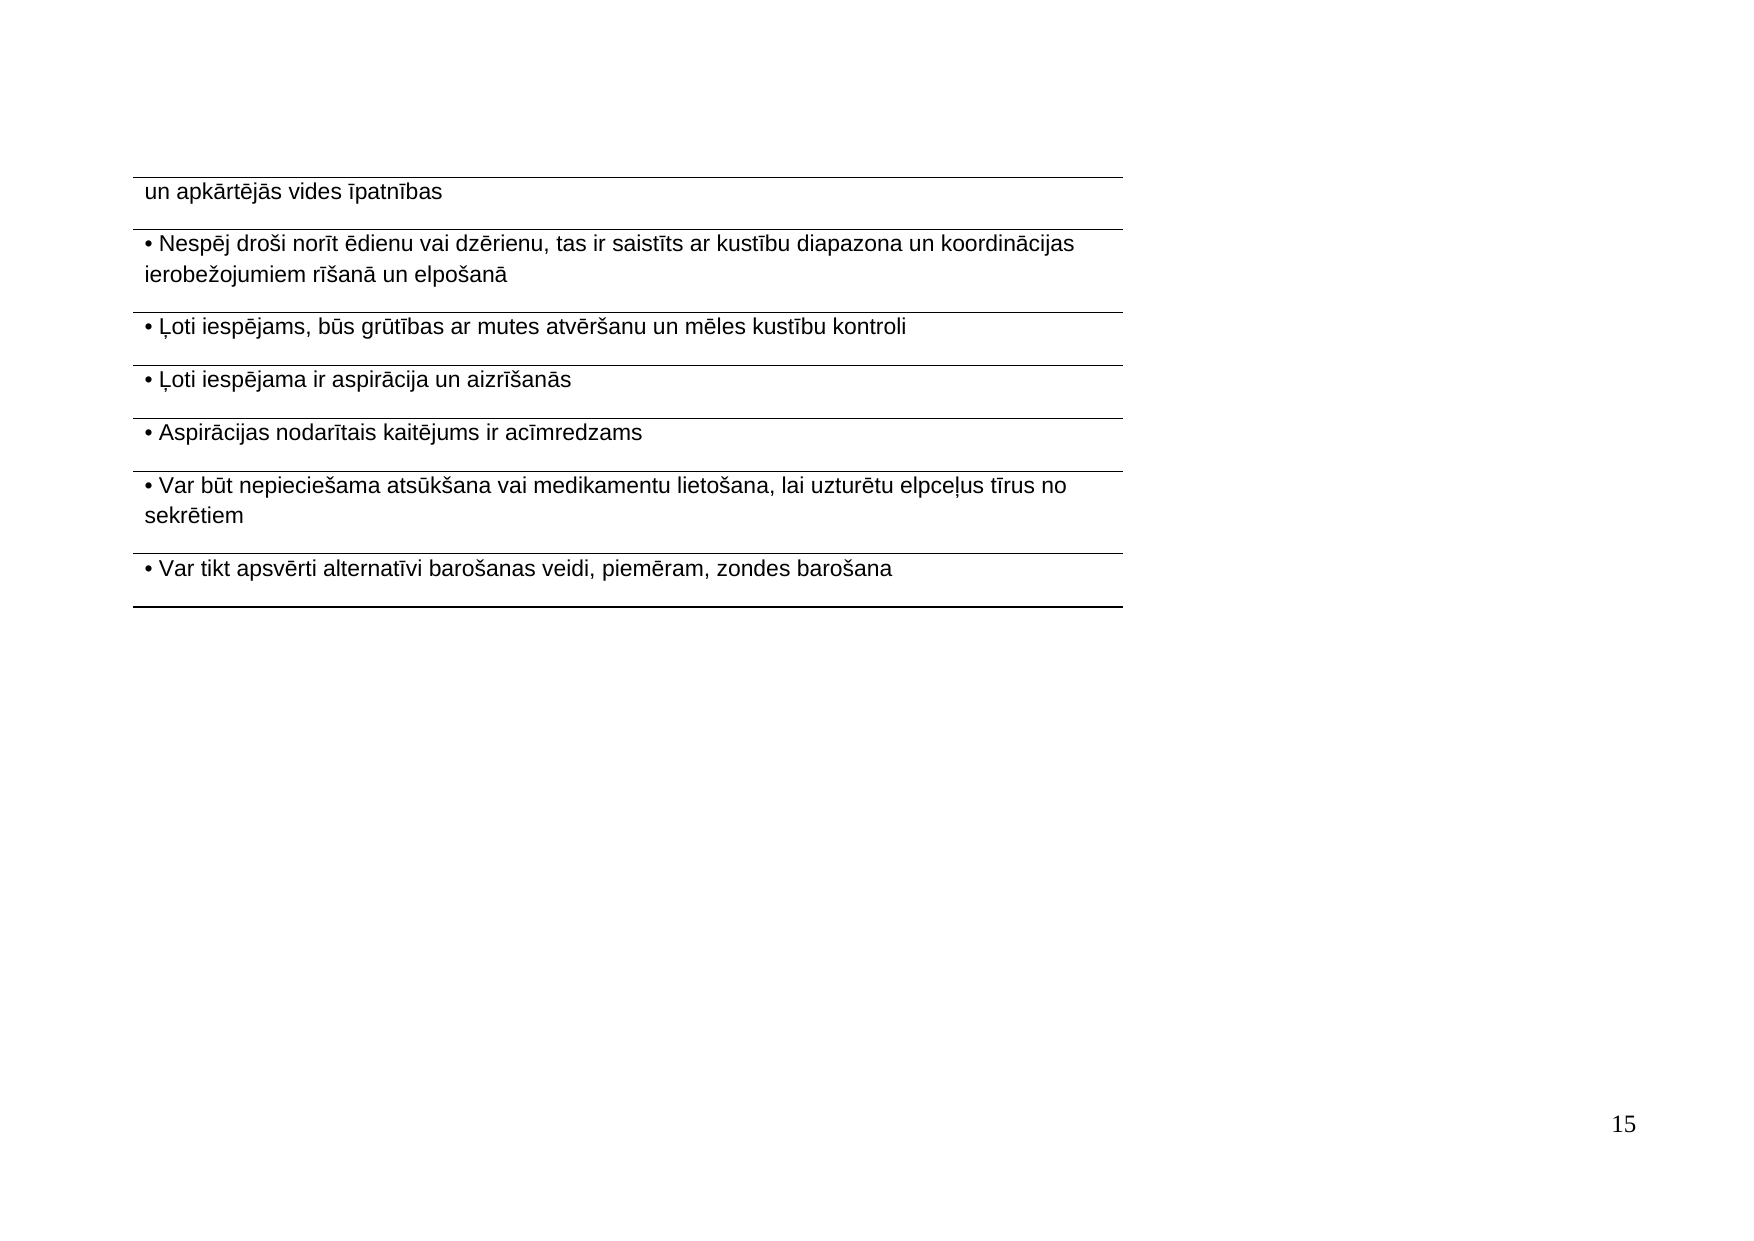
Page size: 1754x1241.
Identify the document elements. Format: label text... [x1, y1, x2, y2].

table_cell • Ļoti iespējams, būs grūtības ar mutes atvēršanu un mēles kustību kontroli [133, 313, 1122, 365]
table_cell • Var tikt apsvērti alternatīvi barošanas veidi, piemēram, zondes barošana [133, 554, 1122, 606]
table_cell un apkārtējās vides īpatnības [133, 178, 1122, 229]
table_cell • Nespēj droši norīt ēdienu vai dzērienu, tas ir saistīts ar kustību diapazona un koordinācijas ierobežojumiem rīšanā un elpošanā [133, 230, 1122, 312]
table_cell • Ļoti iespējama ir aspirācija un aizrīšanās [133, 366, 1122, 418]
table_cell • Var būt nepieciešama atsūkšana vai medikamentu lietošana, lai uzturētu elpceļus tīrus no sekrētiem [133, 472, 1122, 553]
table_cell • Aspirācijas nodarītais kaitējums ir acīmredzams [133, 419, 1122, 471]
